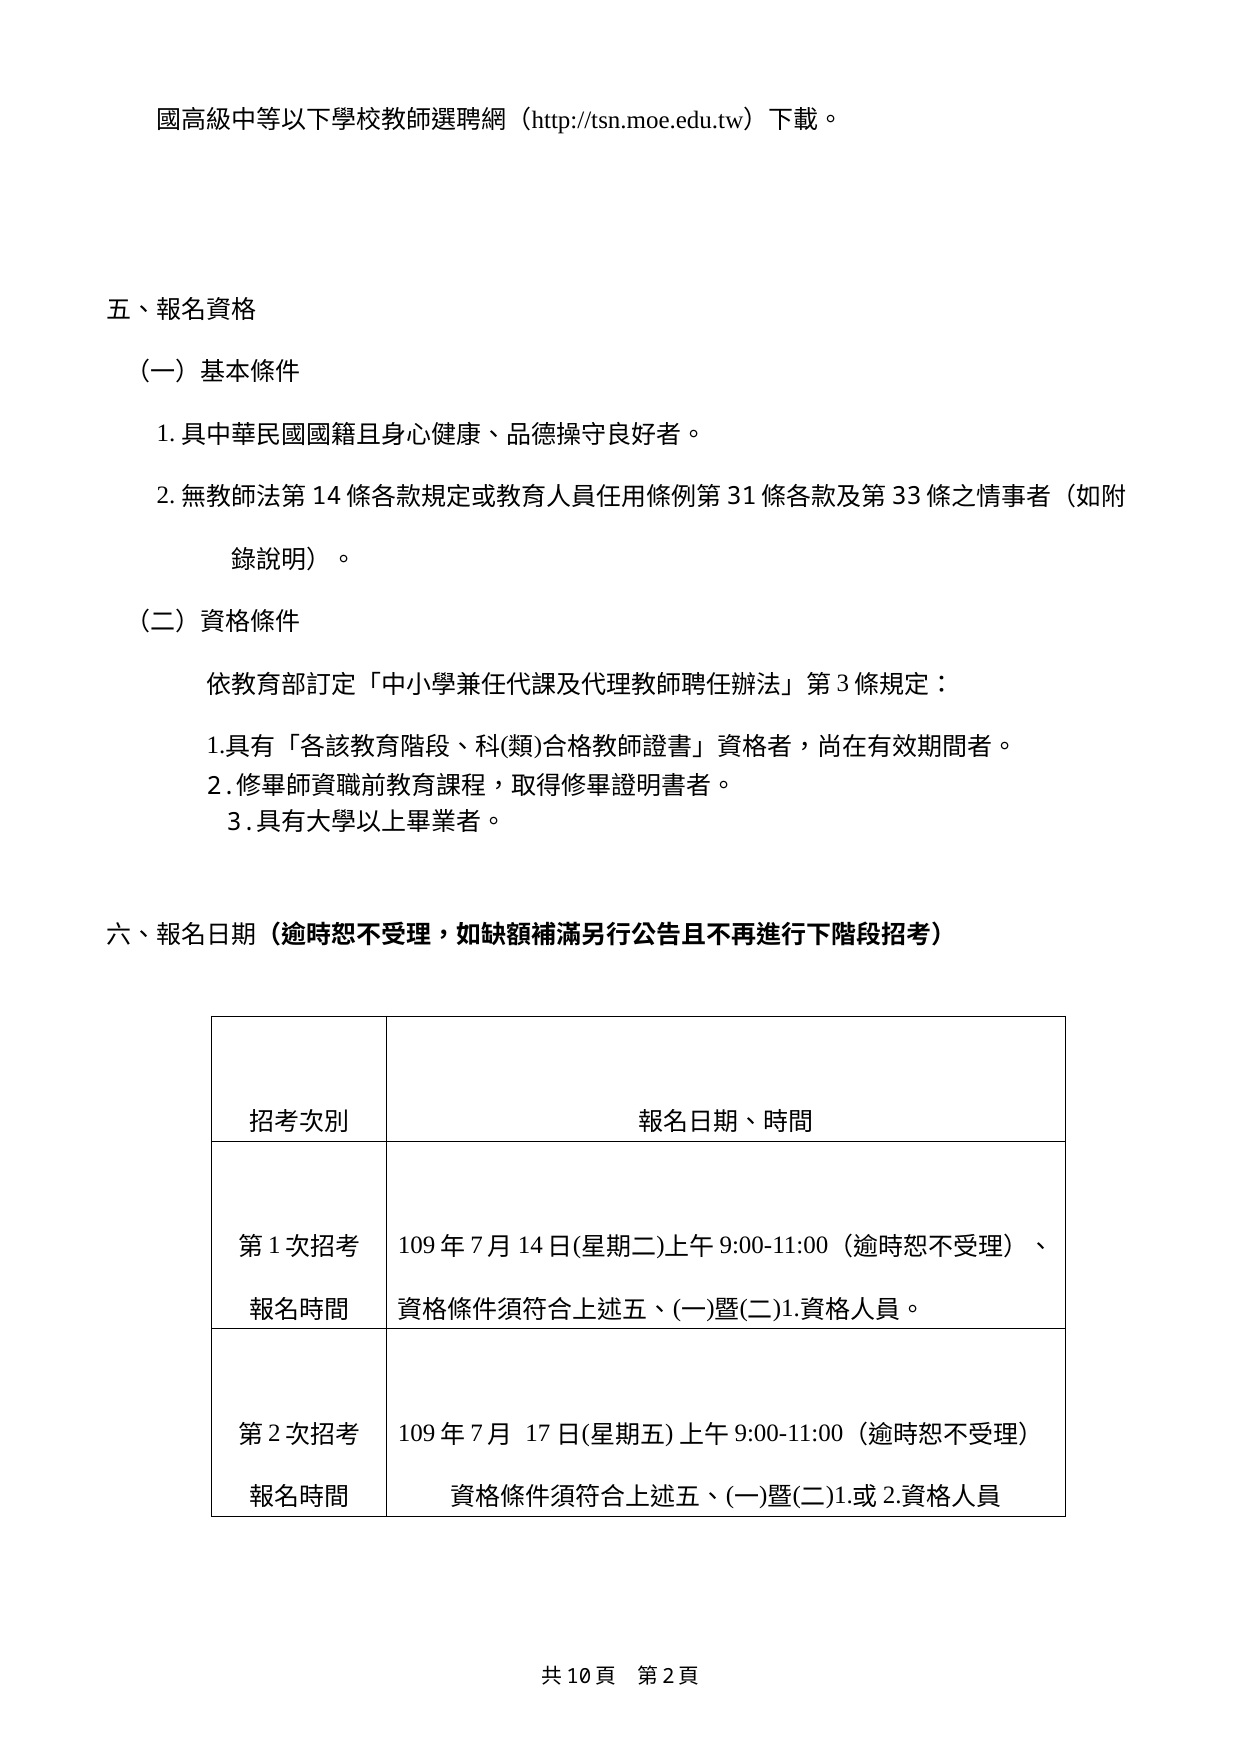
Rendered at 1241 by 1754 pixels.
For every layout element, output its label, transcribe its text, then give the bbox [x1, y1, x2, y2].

text 3.具有大學以上畢業者。 [106, 802, 1134, 838]
text 2. 無教師法第14條各款規定或教育人員任用條例第31條各款及第33條之情事者（如附錄說明）。 [106, 453, 1134, 578]
text 六、報名日期（逾時恕不受理，如缺額補滿另行公告且不再進行下階段招考） [106, 891, 1134, 953]
text 國高級中等以下學校教師選聘網（http://tsn.moe.edu.tw）下載。 [106, 78, 1134, 141]
table_cell 第2次招考 報名時間 [212, 1329, 386, 1516]
text 1. 具中華民國國籍且身心健康、品德操守良好者。 [106, 391, 1134, 453]
text 五、報名資格 [106, 266, 1134, 328]
text 1.具有「各該教育階段、科(類)合格教師證書」資格者，尚在有效期間者。 [206, 703, 1134, 766]
table_cell 109年7月 17 日(星期五) 上午9:00-11:00（逾時恕不受理） 資格條件須符合上述五、(一)暨(二)1.或2.資格人員 [387, 1329, 1065, 1516]
text 2.修畢師資職前教育課程，取得修畢證明書者。 [106, 766, 1134, 802]
table_header 招考次別 [212, 1017, 386, 1141]
text （二）資格條件 [106, 578, 1134, 641]
table_header 報名日期、時間 [387, 1017, 1065, 1141]
text 依教育部訂定「中小學兼任代課及代理教師聘任辦法」第3條規定： [206, 641, 1134, 703]
text （一）基本條件 [106, 328, 1134, 391]
table_cell 第1次招考 報名時間 [212, 1142, 386, 1328]
table_cell 109年7月14日(星期二)上午9:00-11:00（逾時恕不受理）、資格條件須符合上述五、(一)暨(二)1.資格人員。 [387, 1142, 1065, 1328]
